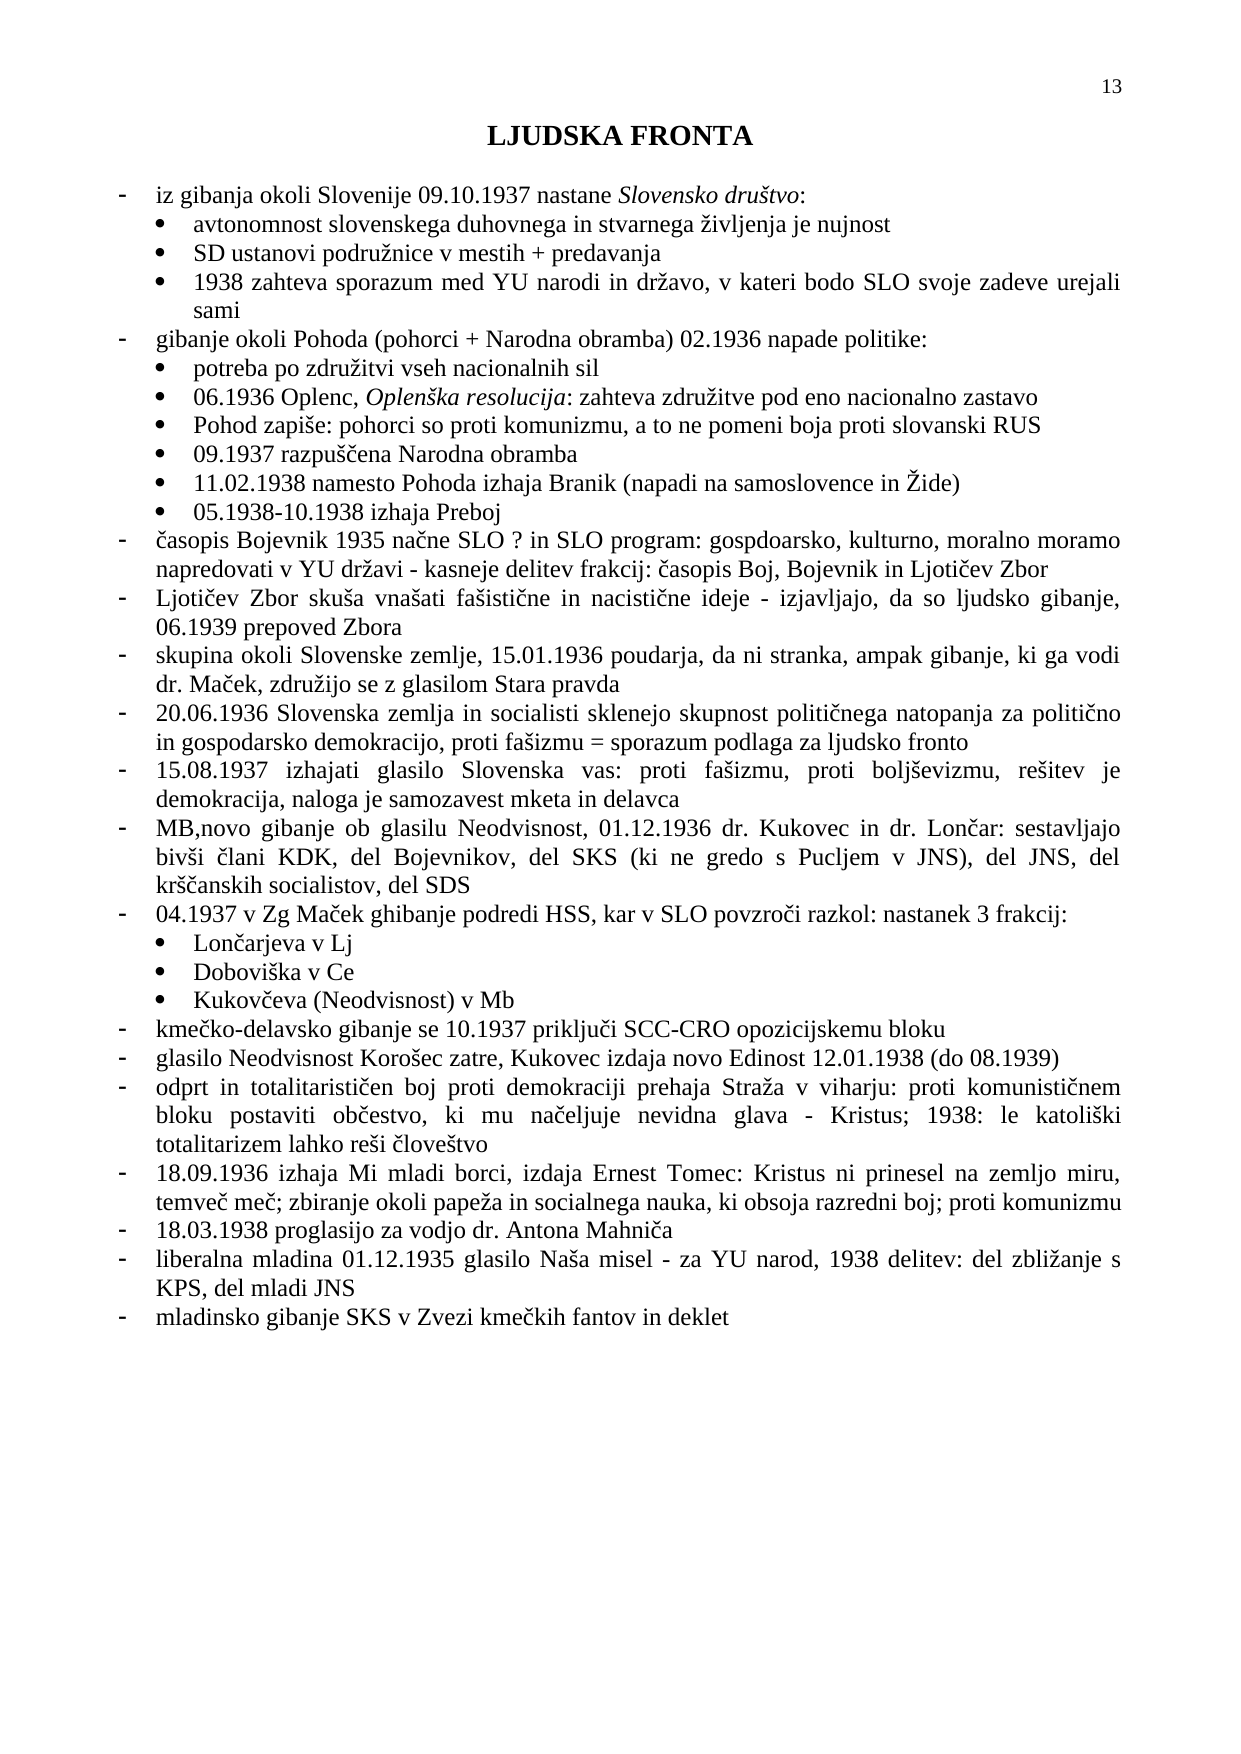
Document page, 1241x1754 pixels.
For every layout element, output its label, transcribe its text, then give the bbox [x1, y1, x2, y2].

list 09.1937 razpuščena Narodna obramba [156, 439, 1122, 468]
list časopis Bojevnik 1935 načne SLO ? in SLO program: gospdoarsko, kulturno, moralno moramo napredovati v YU državi - kasneje delitev frakcij: časopis Boj, Bojevnik in Ljotičev Zbor [118, 525, 1122, 583]
list MB,novo gibanje ob glasilu Neodvisnost, 01.12.1936 dr. Kukovec in dr. Lončar: sestavljajo bivši člani KDK, del Bojevnikov, del SKS (ki ne gredo s Pucljem v JNS), del JNS, del krščanskih socialistov, del SDS [118, 813, 1122, 899]
list 05.1938-10.1938 izhaja Preboj [156, 497, 1122, 525]
list 18.09.1936 izhaja Mi mladi borci, izdaja Ernest Tomec: Kristus ni prinesel na zemljo miru, temveč meč; zbiranje okoli papeža in socialnega nauka, ki obsoja razredni boj; proti komunizmu [118, 1158, 1122, 1215]
list Kukovčeva (Neodvisnost) v Mb [156, 985, 1122, 1014]
list 18.03.1938 proglasijo za vodjo dr. Antona Mahniča [118, 1215, 1122, 1244]
list liberalna mladina 01.12.1935 glasilo Naša misel - za YU narod, 1938 delitev: del zbližanje s KPS, del mladi JNS [118, 1244, 1122, 1302]
list 20.06.1936 Slovenska zemlja in socialisti sklenejo skupnost političnega natopanja za politično in gospodarsko demokracijo, proti fašizmu = sporazum podlaga za ljudsko fronto [118, 698, 1122, 755]
list 04.1937 v Zg Maček ghibanje podredi HSS, kar v SLO povzroči razkol: nastanek 3 frakcij: [118, 899, 1122, 928]
list iz gibanja okoli Slovenije 09.10.1937 nastane Slovensko društvo: [118, 180, 1122, 209]
list Lončarjeva v Lj [156, 928, 1122, 957]
list odprt in totalitarističen boj proti demokraciji prehaja Straža v viharju: proti komunističnem bloku postaviti občestvo, ki mu načeljuje nevidna glava - Kristus; 1938: le katoliški totalitarizem lahko reši človeštvo [118, 1072, 1122, 1158]
list glasilo Neodvisnost Korošec zatre, Kukovec izdaja novo Edinost 12.01.1938 (do 08.1939) [118, 1043, 1122, 1072]
list 06.1936 Oplenc, Oplenška resolucija: zahteva združitve pod eno nacionalno zastavo [156, 382, 1122, 410]
list potreba po združitvi vseh nacionalnih sil [156, 353, 1122, 382]
list 15.08.1937 izhajati glasilo Slovenska vas: proti fašizmu, proti boljševizmu, rešitev je demokracija, naloga je samozavest mketa in delavca [118, 755, 1122, 813]
list 11.02.1938 namesto Pohoda izhaja Branik (napadi na samoslovence in Žide) [156, 468, 1122, 497]
list Ljotičev Zbor skuša vnašati fašistične in nacistične ideje - izjavljajo, da so ljudsko gibanje, 06.1939 prepoved Zbora [118, 583, 1122, 640]
list kmečko-delavsko gibanje se 10.1937 priključi SCC-CRO opozicijskemu bloku [118, 1014, 1122, 1043]
list 1938 zahteva sporazum med YU narodi in državo, v kateri bodo SLO svoje zadeve urejali sami [156, 267, 1122, 324]
text LJUDSKA FRONTA [118, 118, 1122, 152]
list gibanje okoli Pohoda (pohorci + Narodna obramba) 02.1936 napade politike: [118, 324, 1122, 353]
list Pohod zapiše: pohorci so proti komunizmu, a to ne pomeni boja proti slovanski RUS [156, 410, 1122, 439]
list SD ustanovi podružnice v mestih + predavanja [156, 238, 1122, 267]
list Doboviška v Ce [156, 957, 1122, 985]
list mladinsko gibanje SKS v Zvezi kmečkih fantov in deklet [118, 1302, 1122, 1330]
list avtonomnost slovenskega duhovnega in stvarnega življenja je nujnost [156, 209, 1122, 238]
list skupina okoli Slovenske zemlje, 15.01.1936 poudarja, da ni stranka, ampak gibanje, ki ga vodi dr. Maček, združijo se z glasilom Stara pravda [118, 640, 1122, 698]
